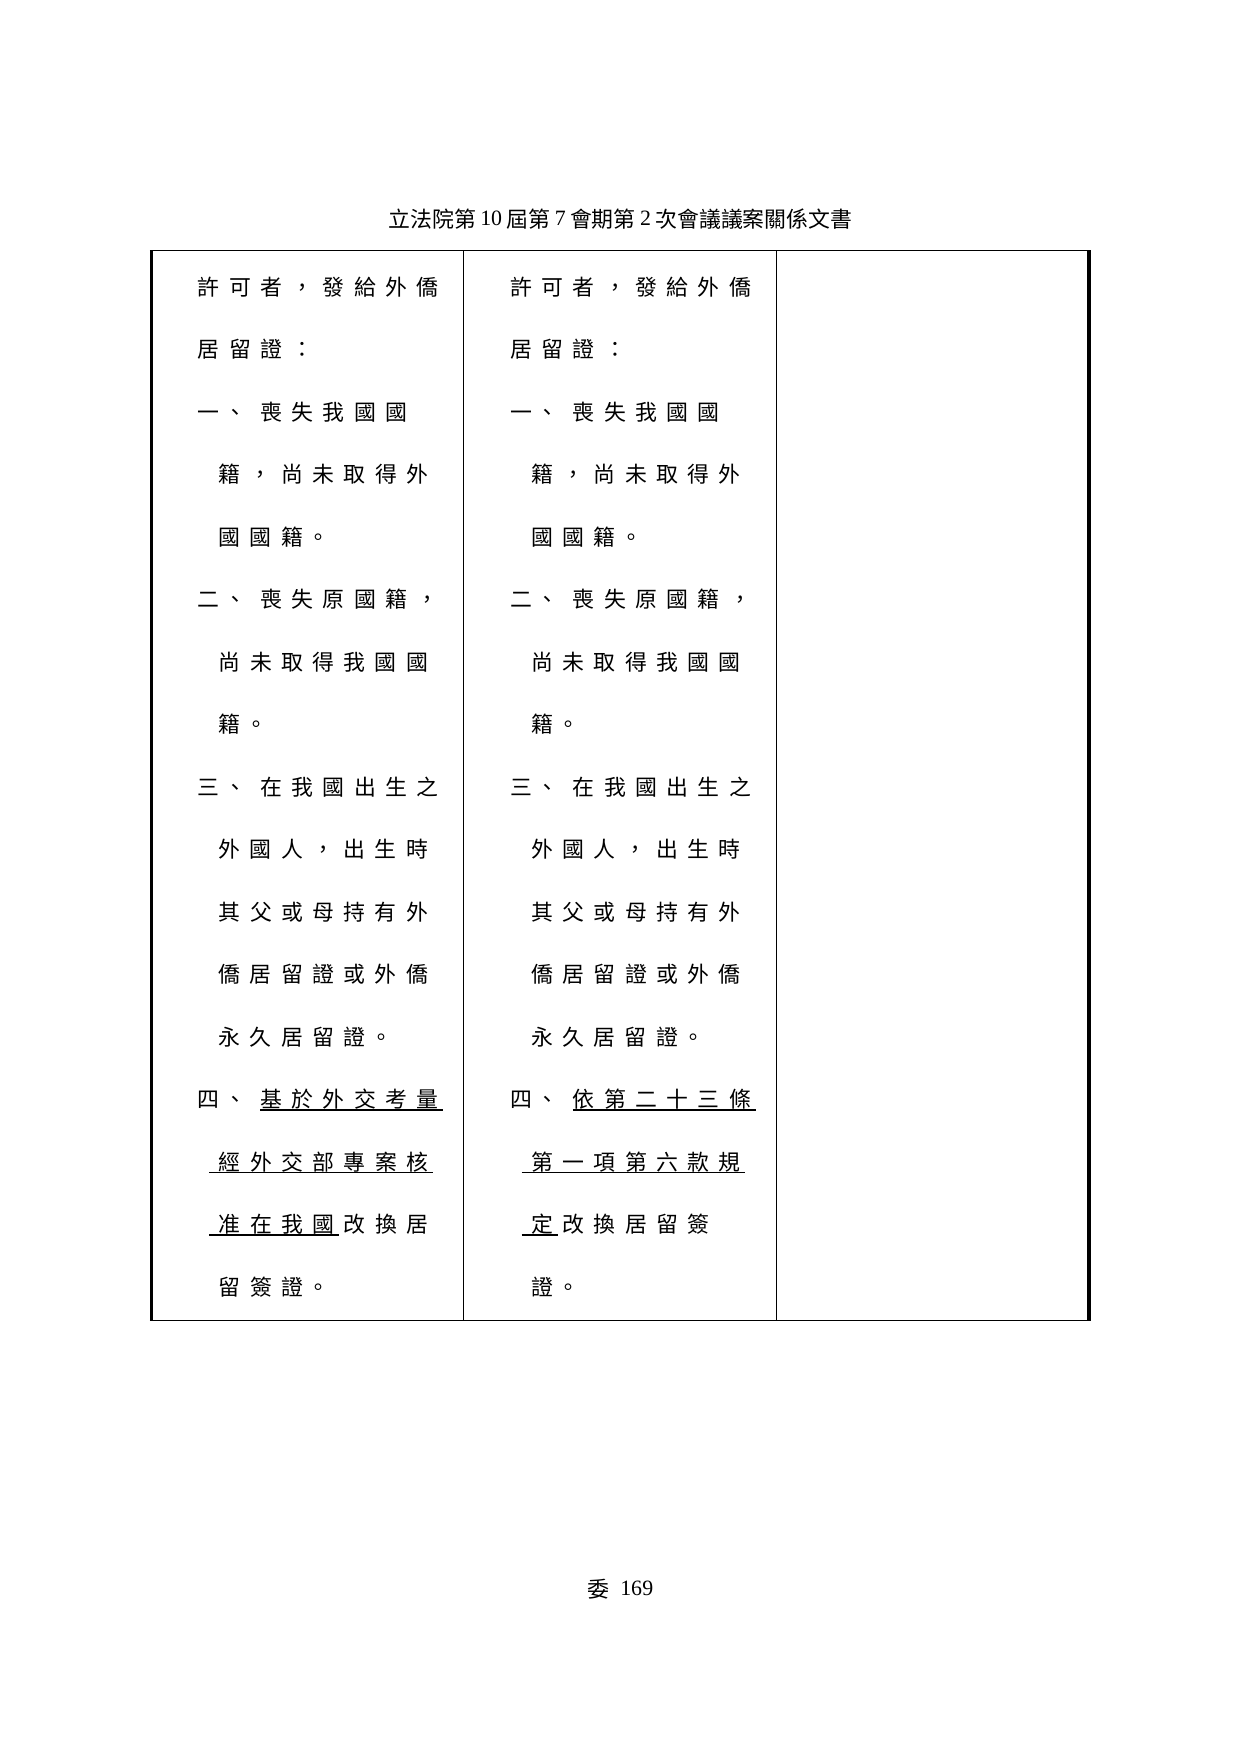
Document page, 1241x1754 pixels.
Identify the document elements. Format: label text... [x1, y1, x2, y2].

table_cell [777, 251, 1087, 1319]
table_cell 許可者，發給外僑居留證： 一、喪失我國國籍，尚未取得外國國籍。 二、喪失原國籍，尚未取得我國國籍。 三、在我國出生之外國人，出生時其父或母持有外僑居留證或外僑永久居留證。 四、依第二十三條第一項第六款規定改換居留簽證。 [464, 251, 776, 1319]
table_cell 許可者，發給外僑居留證： 一、喪失我國國籍，尚未取得外國國籍。 二、喪失原國籍，尚未取得我國國籍。 三、在我國出生之外國人，出生時其父或母持有外僑居留證或外僑永久居留證。 四、基於外交考量經外交部專案核准在我國改換居留簽證。 [153, 251, 463, 1319]
